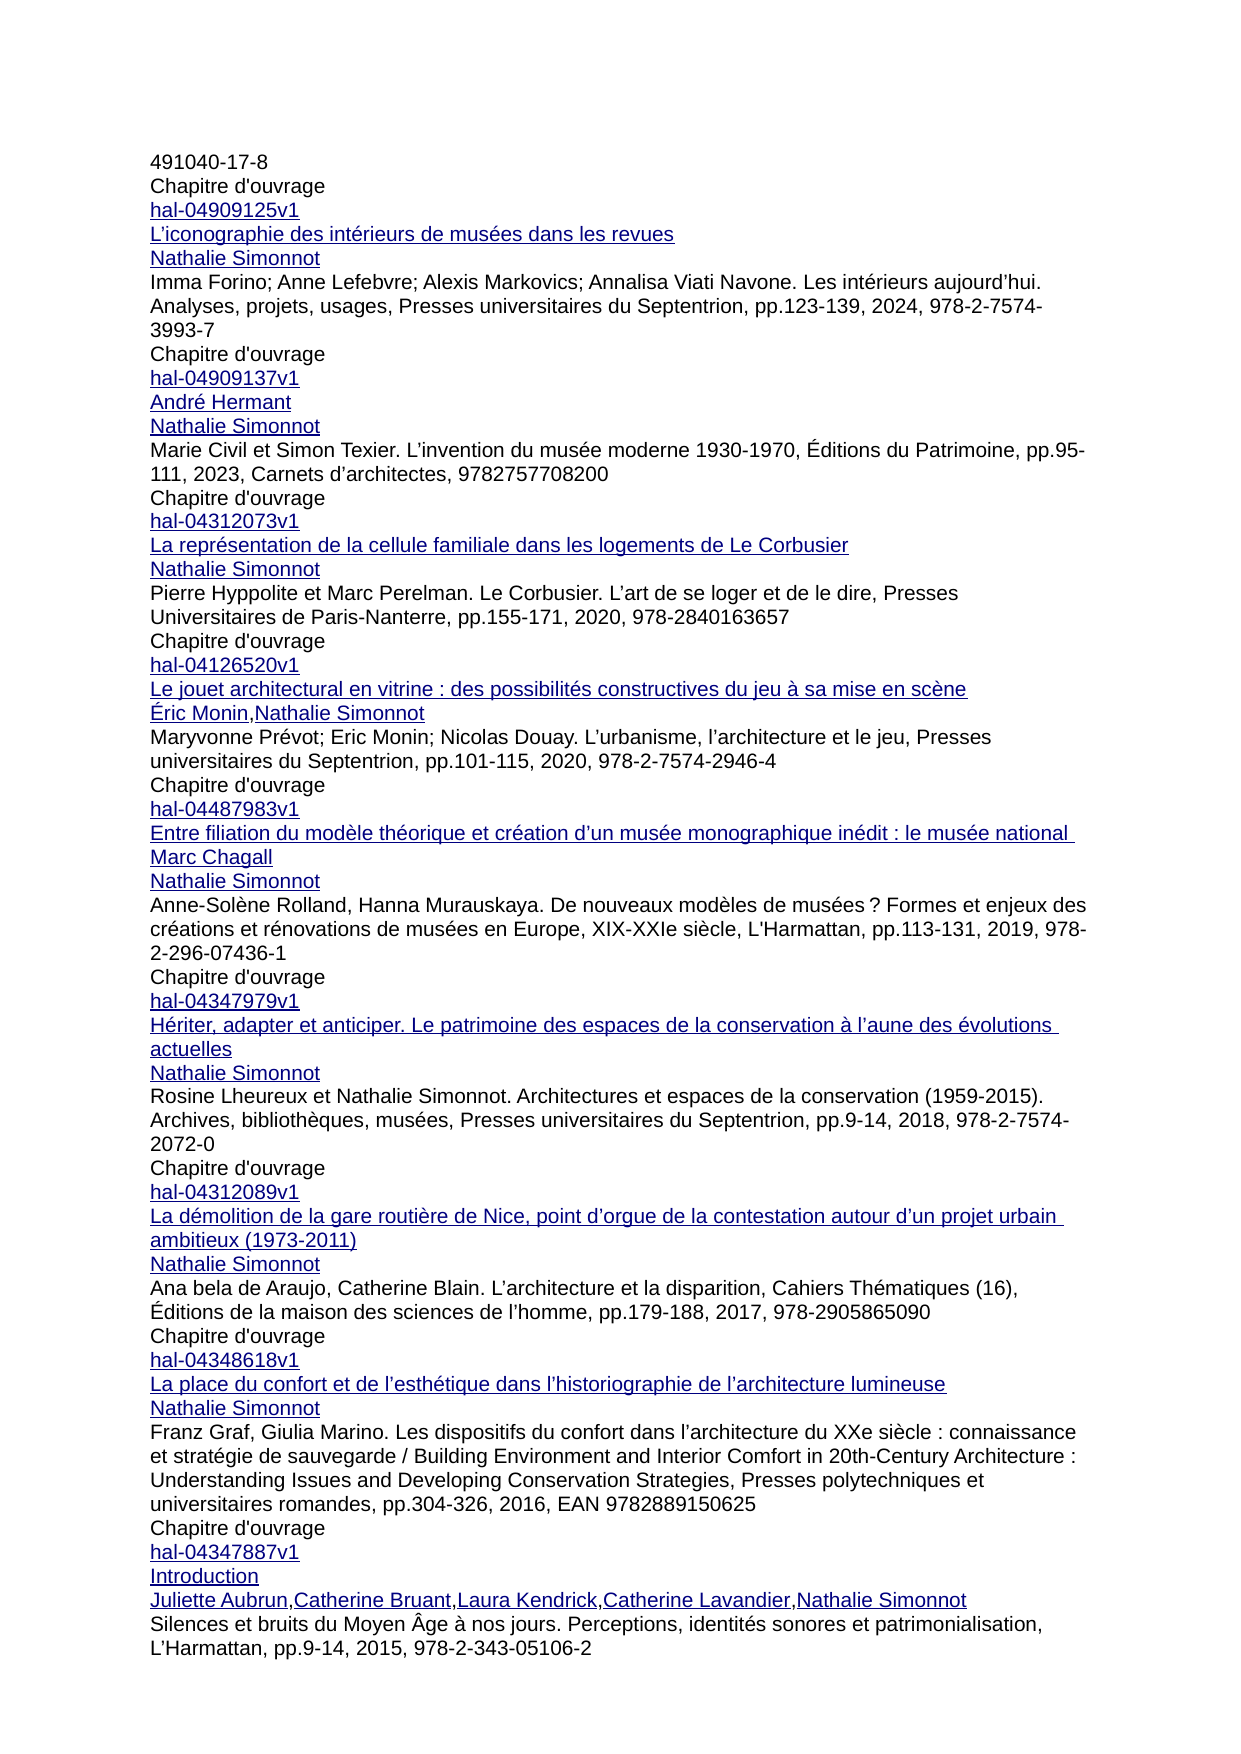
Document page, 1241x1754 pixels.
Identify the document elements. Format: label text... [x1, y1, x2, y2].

table_cell André Hermant Nathalie Simonnot Marie Civil et Simon Texier. L’invention du musée moderne 1930-1970, Éditions du Patrimoine, pp.95-111, 2023, Carnets d’architectes, 9782757708200 Chapitre d'ouvrage hal-04312073v1 [150, 390, 1090, 533]
table_cell Introduction Juliette Aubrun,Catherine Bruant,Laura Kendrick,Catherine Lavandier,Nathalie Simonnot Silences et bruits du Moyen Âge à nos jours. Perceptions, identités sonores et patrimonialisation, L’Harmattan, pp.9-14, 2015, 978-2-343-05106-2 [150, 1564, 1090, 1659]
table_cell Le jouet architectural en vitrine : des possibilités constructives du jeu à sa mise en scène Éric Monin,Nathalie Simonnot Maryvonne Prévot; Eric Monin; Nicolas Douay. L’urbanisme, l’architecture et le jeu, Presses universitaires du Septentrion, pp.101-115, 2020, 978-2-7574-2946-4 Chapitre d'ouvrage hal-04487983v1 [150, 677, 1090, 821]
table_cell 491040-17-8 Chapitre d'ouvrage hal-04909125v1 [150, 150, 1090, 222]
table_cell La démolition de la gare routière de Nice, point d’orgue de la contestation autour d’un projet urbain ambitieux (1973-2011) Nathalie Simonnot Ana bela de Araujo, Catherine Blain. L’architecture et la disparition, Cahiers Thématiques (16), Éditions de la maison des sciences de l’homme, pp.179-188, 2017, 978-2905865090 Chapitre d'ouvrage hal-04348618v1 [150, 1204, 1090, 1372]
table_cell La place du confort et de l’esthétique dans l’historiographie de l’architecture lumineuse Nathalie Simonnot Franz Graf, Giulia Marino. Les dispositifs du confort dans l’architecture du XXe siècle : connaissance et stratégie de sauvegarde / Building Environment and Interior Comfort in 20th-Century Architecture : Understanding Issues and Developing Conservation Strategies, Presses polytechniques et universitaires romandes, pp.304-326, 2016, EAN 9782889150625 Chapitre d'ouvrage hal-04347887v1 [150, 1372, 1090, 1563]
table_cell L’iconographie des intérieurs de musées dans les revues Nathalie Simonnot Imma Forino; Anne Lefebvre; Alexis Markovics; Annalisa Viati Navone. Les intérieurs aujourd’hui. Analyses, projets, usages, Presses universitaires du Septentrion, pp.123-139, 2024, 978-2-7574-3993-7 Chapitre d'ouvrage hal-04909137v1 [150, 222, 1090, 389]
table_cell Hériter, adapter et anticiper. Le patrimoine des espaces de la conservation à l’aune des évolutions actuelles Nathalie Simonnot Rosine Lheureux et Nathalie Simonnot. Architectures et espaces de la conservation (1959-2015). Archives, bibliothèques, musées, Presses universitaires du Septentrion, pp.9-14, 2018, 978-2-7574-2072-0 Chapitre d'ouvrage hal-04312089v1 [150, 1013, 1090, 1204]
table_cell Entre filiation du modèle théorique et création d’un musée monographique inédit : le musée national Marc Chagall Nathalie Simonnot Anne-Solène Rolland, Hanna Murauskaya. De nouveaux modèles de musées ? Formes et enjeux des créations et rénovations de musées en Europe, XIX-XXIe siècle, L'Harmattan, pp.113-131, 2019, 978-2-296-07436-1 Chapitre d'ouvrage hal-04347979v1 [150, 821, 1090, 1012]
table_cell La représentation de la cellule familiale dans les logements de Le Corbusier Nathalie Simonnot Pierre Hyppolite et Marc Perelman. Le Corbusier. L’art de se loger et de le dire, Presses Universitaires de Paris-Nanterre, pp.155-171, 2020, 978-2840163657 Chapitre d'ouvrage hal-04126520v1 [150, 533, 1090, 677]
